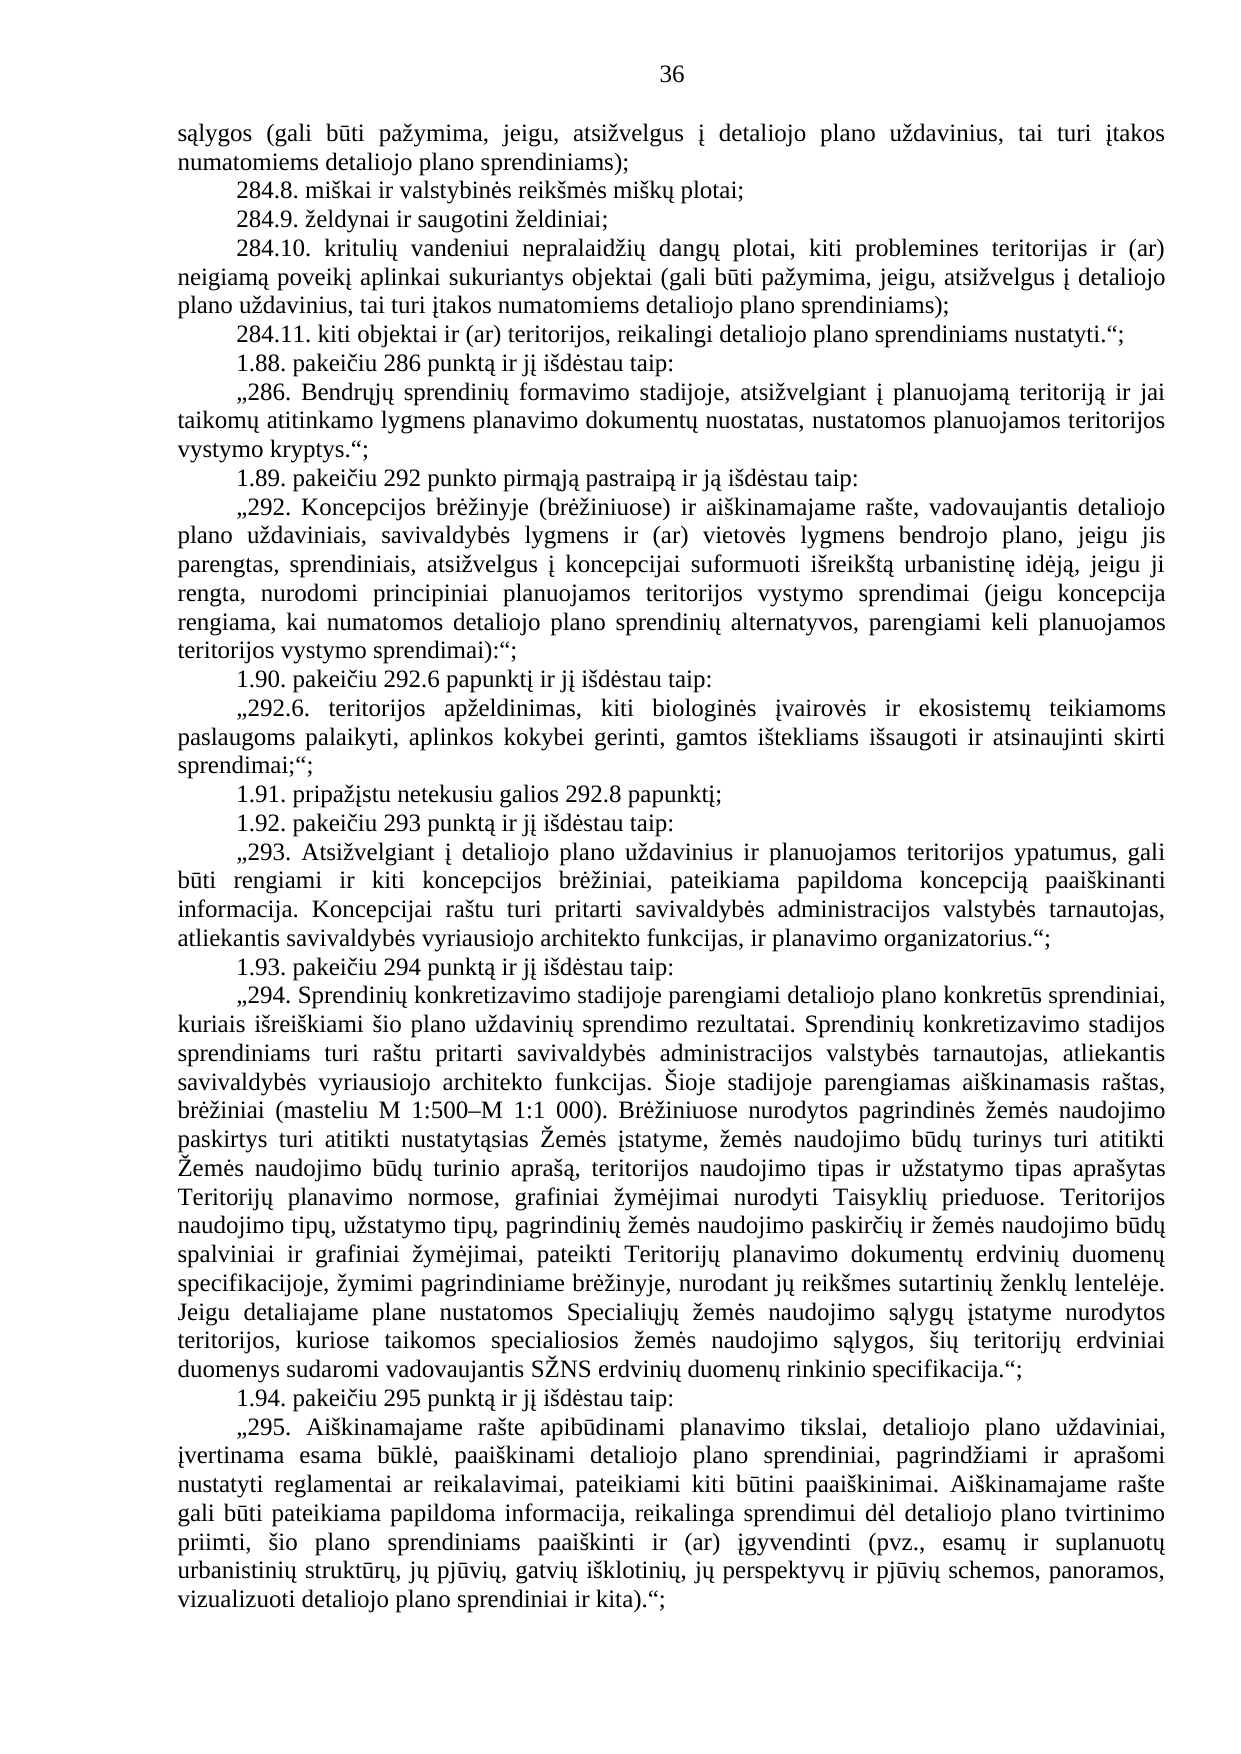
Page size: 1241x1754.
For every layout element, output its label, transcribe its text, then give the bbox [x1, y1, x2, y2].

text „292. Koncepcijos brėžinyje (brėžiniuose) ir aiškinamajame rašte, vadovaujantis detaliojo plano uždaviniais, savivaldybės lygmens ir (ar) vietovės lygmens bendrojo plano, jeigu jis parengtas, sprendiniais, atsižvelgus į koncepcijai suformuoti išreikštą urbanistinę idėją, jeigu ji rengta, nurodomi principiniai planuojamos teritorijos vystymo sprendimai (jeigu koncepcija rengiama, kai numatomos detaliojo plano sprendinių alternatyvos, parengiami keli planuojamos teritorijos vystymo sprendimai):“; [177, 492, 1166, 664]
text 1.90. pakeičiu 292.6 papunktį ir jį išdėstau taip: [177, 664, 1166, 693]
text 284.8. miškai ir valstybinės reikšmės miškų plotai; [177, 176, 1166, 204]
text „294. Sprendinių konkretizavimo stadijoje parengiami detaliojo plano konkretūs sprendiniai, kuriais išreiškiami šio plano uždavinių sprendimo rezultatai. Sprendinių konkretizavimo stadijos sprendiniams turi raštu pritarti savivaldybės administracijos valstybės tarnautojas, atliekantis savivaldybės vyriausiojo architekto funkcijas. Šioje stadijoje parengiamas aiškinamasis raštas, brėžiniai (masteliu M 1:500–M 1:1 000). Brėžiniuose nurodytos pagrindinės žemės naudojimo paskirtys turi atitikti nustatytąsias Žemės įstatyme, žemės naudojimo būdų turinys turi atitikti Žemės naudojimo būdų turinio aprašą, teritorijos naudojimo tipas ir užstatymo tipas aprašytas Teritorijų planavimo normose, grafiniai žymėjimai nurodyti Taisyklių prieduose. Teritorijos naudojimo tipų, užstatymo tipų, pagrindinių žemės naudojimo paskirčių ir žemės naudojimo būdų spalviniai ir grafiniai žymėjimai, pateikti Teritorijų planavimo dokumentų erdvinių duomenų specifikacijoje, žymimi pagrindiniame brėžinyje, nurodant jų reikšmes sutartinių ženklų lentelėje. Jeigu detaliajame plane nustatomos Specialiųjų žemės naudojimo sąlygų įstatyme nurodytos teritorijos, kuriose taikomos specialiosios žemės naudojimo sąlygos, šių teritorijų erdviniai duomenys sudaromi vadovaujantis SŽNS erdvinių duomenų rinkinio specifikacija.“; [177, 981, 1166, 1383]
text 1.89. pakeičiu 292 punkto pirmąją pastraipą ir ją išdėstau taip: [177, 463, 1166, 492]
text sąlygos (gali būti pažymima, jeigu, atsižvelgus į detaliojo plano uždavinius, tai turi įtakos numatomiems detaliojo plano sprendiniams); [177, 118, 1166, 176]
text 1.92. pakeičiu 293 punktą ir jį išdėstau taip: [177, 808, 1166, 837]
text „286. Bendrųjų sprendinių formavimo stadijoje, atsižvelgiant į planuojamą teritoriją ir jai taikomų atitinkamo lygmens planavimo dokumentų nuostatas, nustatomos planuojamos teritorijos vystymo kryptys.“; [177, 377, 1166, 463]
text „293. Atsižvelgiant į detaliojo plano uždavinius ir planuojamos teritorijos ypatumus, gali būti rengiami ir kiti koncepcijos brėžiniai, pateikiama papildoma koncepciją paaiškinanti informacija. Koncepcijai raštu turi pritarti savivaldybės administracijos valstybės tarnautojas, atliekantis savivaldybės vyriausiojo architekto funkcijas, ir planavimo organizatorius.“; [177, 837, 1166, 952]
text 284.9. želdynai ir saugotini želdiniai; [177, 204, 1166, 233]
text „292.6. teritorijos apželdinimas, kiti biologinės įvairovės ir ekosistemų teikiamoms paslaugoms palaikyti, aplinkos kokybei gerinti, gamtos ištekliams išsaugoti ir atsinaujinti skirti sprendimai;“; [177, 693, 1166, 779]
text 284.11. kiti objektai ir (ar) teritorijos, reikalingi detaliojo plano sprendiniams nustatyti.“; [177, 319, 1166, 348]
text 1.88. pakeičiu 286 punktą ir jį išdėstau taip: [177, 348, 1166, 377]
text 284.10. kritulių vandeniui nepralaidžių dangų plotai, kiti problemines teritorijas ir (ar) neigiamą poveikį aplinkai sukuriantys objektai (gali būti pažymima, jeigu, atsižvelgus į detaliojo plano uždavinius, tai turi įtakos numatomiems detaliojo plano sprendiniams); [177, 233, 1166, 319]
text 1.93. pakeičiu 294 punktą ir jį išdėstau taip: [177, 952, 1166, 981]
text „295. Aiškinamajame rašte apibūdinami planavimo tikslai, detaliojo plano uždaviniai, įvertinama esama būklė, paaiškinami detaliojo plano sprendiniai, pagrindžiami ir aprašomi nustatyti reglamentai ar reikalavimai, pateikiami kiti būtini paaiškinimai. Aiškinamajame rašte gali būti pateikiama papildoma informacija, reikalinga sprendimui dėl detaliojo plano tvirtinimo priimti, šio plano sprendiniams paaiškinti ir (ar) įgyvendinti (pvz., esamų ir suplanuotų urbanistinių struktūrų, jų pjūvių, gatvių išklotinių, jų perspektyvų ir pjūvių schemos, panoramos, vizualizuoti detaliojo plano sprendiniai ir kita).“; [177, 1412, 1166, 1613]
text 1.91. pripažįstu netekusiu galios 292.8 papunktį; [177, 779, 1166, 808]
text 1.94. pakeičiu 295 punktą ir jį išdėstau taip: [177, 1383, 1166, 1412]
